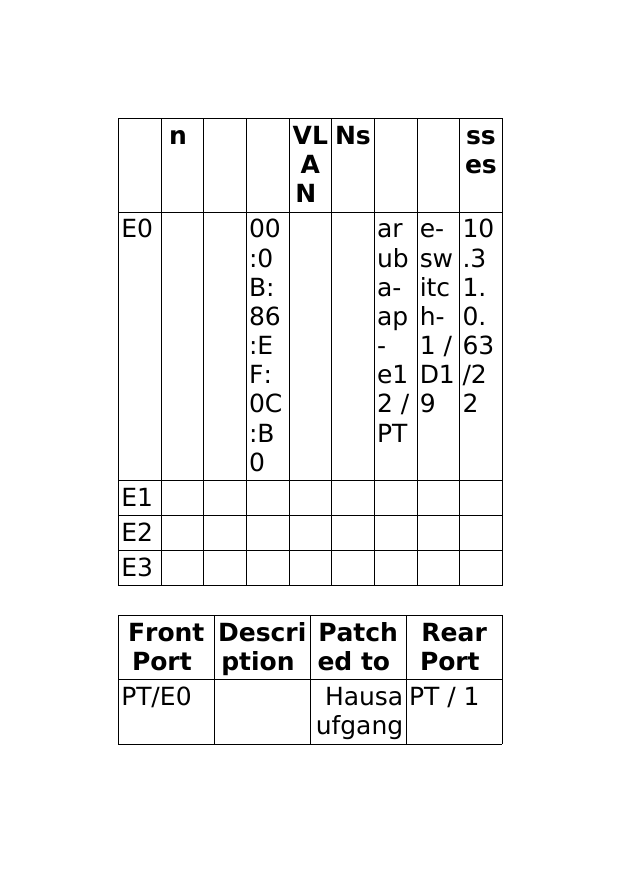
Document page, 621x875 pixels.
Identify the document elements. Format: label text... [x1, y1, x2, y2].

table_cell [332, 516, 374, 550]
table_header Front Port [119, 616, 214, 679]
table_cell [418, 551, 459, 585]
table_header sses [460, 119, 502, 212]
table_cell [204, 481, 246, 515]
table_header Patched to [311, 616, 406, 679]
table_header [119, 119, 161, 212]
table_cell [290, 213, 331, 480]
table_header n [162, 119, 203, 212]
table_cell [290, 481, 331, 515]
table_cell [162, 481, 203, 515]
table_cell [290, 551, 331, 585]
table_cell aruba-ap-e12 / PT [375, 213, 417, 480]
table_cell [418, 481, 459, 515]
table_header [204, 119, 246, 212]
table_cell [460, 481, 502, 515]
table_cell [375, 481, 417, 515]
table_cell [215, 680, 310, 743]
table_cell [332, 551, 374, 585]
table_cell [460, 551, 502, 585]
table_cell [204, 213, 246, 480]
table_cell [332, 213, 374, 480]
table_cell E2 [119, 516, 161, 550]
table_cell [460, 516, 502, 550]
table_header Description [215, 616, 310, 679]
table_cell E0 [119, 213, 161, 480]
table_header Ns [332, 119, 374, 212]
table_header Rear Port [407, 616, 502, 679]
table_cell [332, 481, 374, 515]
table_cell [204, 551, 246, 585]
table_header [418, 119, 459, 212]
table_cell e-switch-1 / D19 [418, 213, 459, 480]
table_cell [162, 516, 203, 550]
table_header VLAN [290, 119, 331, 212]
table_cell [162, 213, 203, 480]
table_cell [375, 516, 417, 550]
table_header [247, 119, 289, 212]
table_cell [247, 551, 289, 585]
table_cell Hausaufgang [311, 680, 406, 743]
table_cell PT / 1 [407, 680, 502, 743]
table_cell E1 [119, 481, 161, 515]
table_cell [247, 481, 289, 515]
table_cell 10.31.0.63/22 [460, 213, 502, 480]
table_cell E3 [119, 551, 161, 585]
table_cell [162, 551, 203, 585]
table_header [375, 119, 417, 212]
table_cell 00:0B:86:EF:0C:B0 [247, 213, 289, 480]
table_cell [290, 516, 331, 550]
table_cell [204, 516, 246, 550]
table_cell PT/E0 [119, 680, 214, 743]
table_cell [375, 551, 417, 585]
table_cell [418, 516, 459, 550]
table_cell [247, 516, 289, 550]
